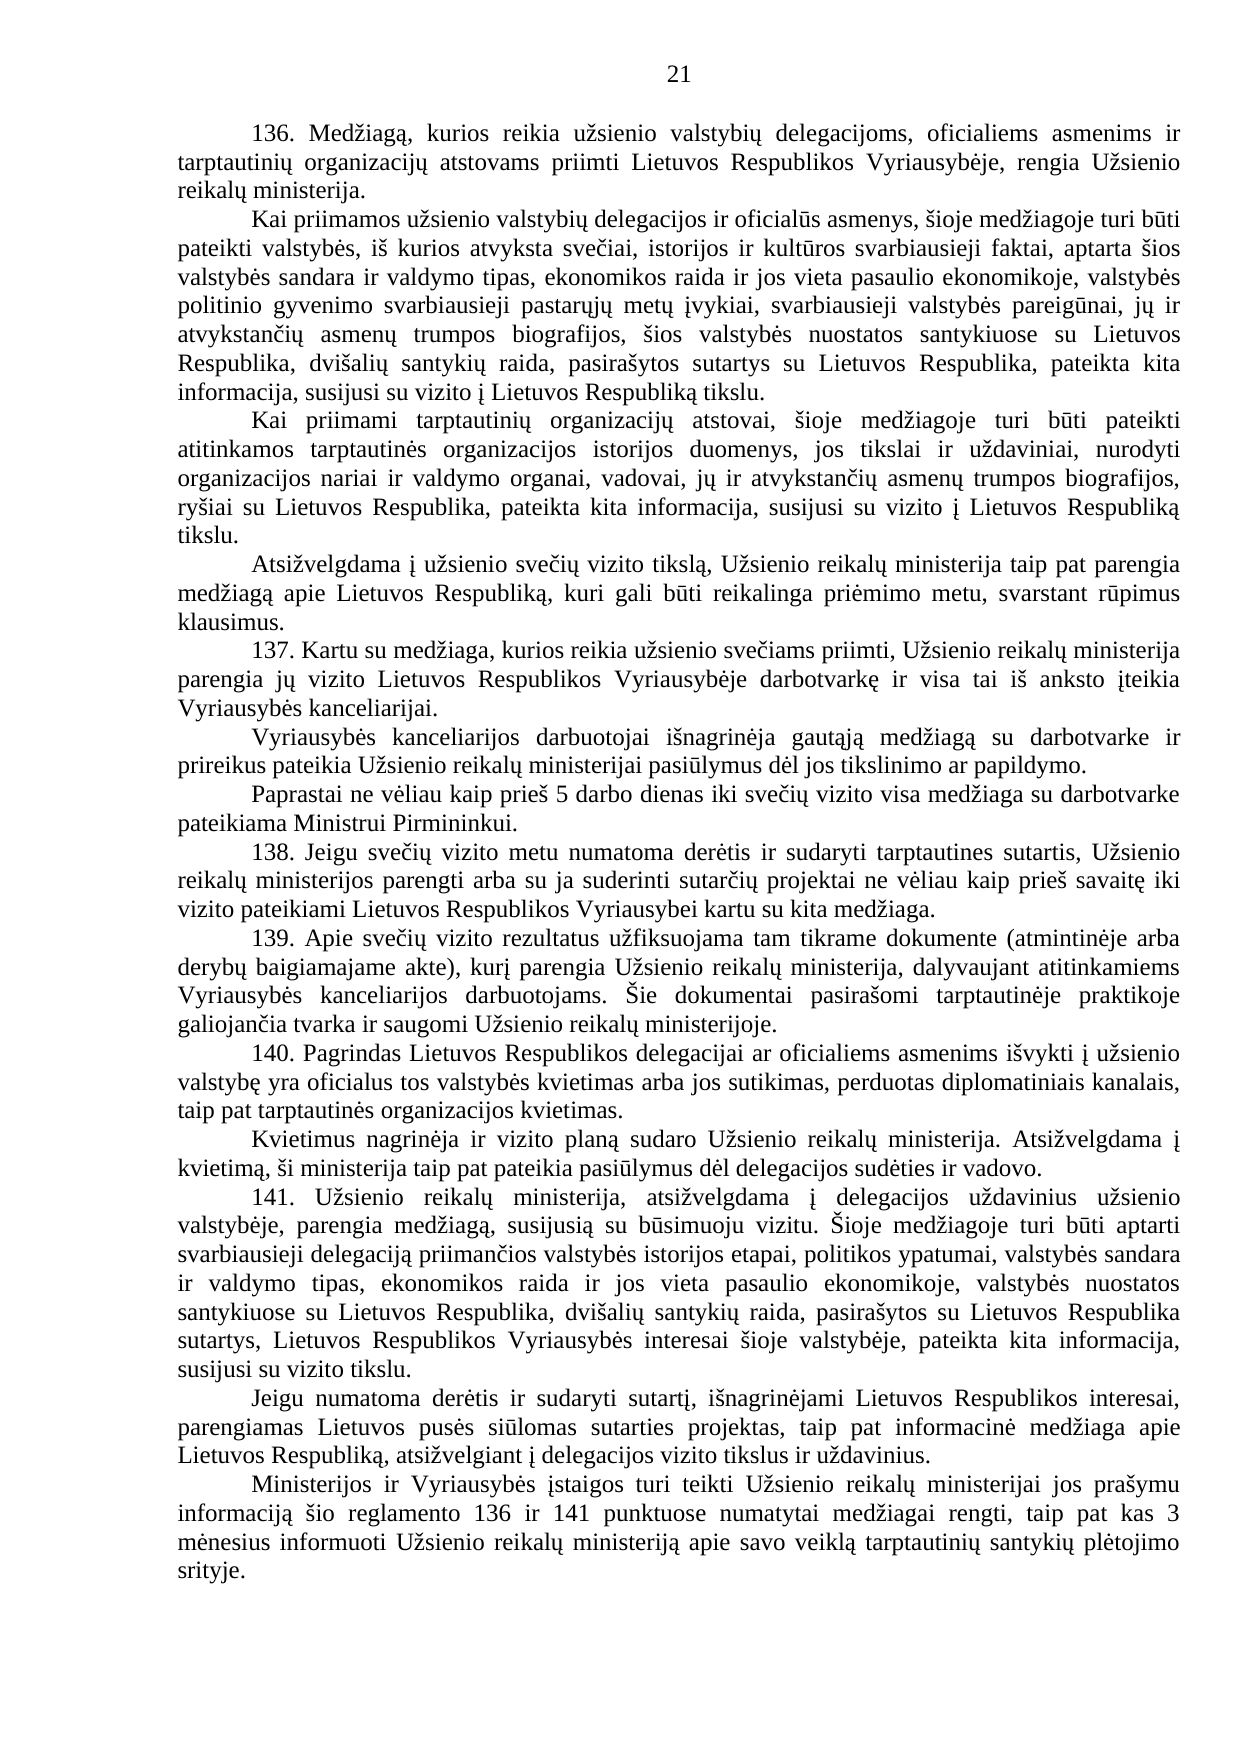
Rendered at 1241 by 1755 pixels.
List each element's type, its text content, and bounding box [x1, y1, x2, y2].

text Paprastai ne vėliau kaip prieš 5 darbo dienas iki svečių vizito visa medžiaga su darbotvarke pateikiama Ministrui Pirmininkui. [177, 779, 1181, 837]
text 138. Jeigu svečių vizito metu numatoma derėtis ir sudaryti tarptautines sutartis, Užsienio reikalų ministerijos parengti arba su ja suderinti sutarčių projektai ne vėliau kaip prieš savaitę iki vizito pateikiami Lietuvos Respublikos Vyriausybei kartu su kita medžiaga. [177, 837, 1181, 923]
text Ministerijos ir Vyriausybės įstaigos turi teikti Užsienio reikalų ministerijai jos prašymu informaciją šio reglamento 136 ir 141 punktuose numatytai medžiagai rengti, taip pat kas 3 mėnesius informuoti Užsienio reikalų ministeriją apie savo veiklą tarptautinių santykių plėtojimo srityje. [177, 1469, 1181, 1584]
text Kai priimami tarptautinių organizacijų atstovai, šioje medžiagoje turi būti pateikti atitinkamos tarptautinės organizacijos istorijos duomenys, jos tikslai ir uždaviniai, nurodyti organizacijos nariai ir valdymo organai, vadovai, jų ir atvykstančių asmenų trumpos biografijos, ryšiai su Lietuvos Respublika, pateikta kita informacija, susijusi su vizito į Lietuvos Respubliką tikslu. [177, 406, 1181, 549]
text Kai priimamos užsienio valstybių delegacijos ir oficialūs asmenys, šioje medžiagoje turi būti pateikti valstybės, iš kurios atvyksta svečiai, istorijos ir kultūros svarbiausieji faktai, aptarta šios valstybės sandara ir valdymo tipas, ekonomikos raida ir jos vieta pasaulio ekonomikoje, valstybės politinio gyvenimo svarbiausieji pastarųjų metų įvykiai, svarbiausieji valstybės pareigūnai, jų ir atvykstančių asmenų trumpos biografijos, šios valstybės nuostatos santykiuose su Lietuvos Respublika, dvišalių santykių raida, pasirašytos sutartys su Lietuvos Respublika, pateikta kita informacija, susijusi su vizito į Lietuvos Respubliką tikslu. [177, 204, 1181, 406]
text 136. Medžiagą, kurios reikia užsienio valstybių delegacijoms, oficialiems asmenims ir tarptautinių organizacijų atstovams priimti Lietuvos Respublikos Vyriausybėje, rengia Užsienio reikalų ministerija. [177, 118, 1181, 204]
text Atsižvelgdama į užsienio svečių vizito tikslą, Užsienio reikalų ministerija taip pat parengia medžiagą apie Lietuvos Respubliką, kuri gali būti reikalinga priėmimo metu, svarstant rūpimus klausimus. [177, 549, 1181, 636]
text 141. Užsienio reikalų ministerija, atsižvelgdama į delegacijos uždavinius užsienio valstybėje, parengia medžiagą, susijusią su būsimuoju vizitu. Šioje medžiagoje turi būti aptarti svarbiausieji delegaciją priimančios valstybės istorijos etapai, politikos ypatumai, valstybės sandara ir valdymo tipas, ekonomikos raida ir jos vieta pasaulio ekonomikoje, valstybės nuostatos santykiuose su Lietuvos Respublika, dvišalių santykių raida, pasirašytos su Lietuvos Respublika sutartys, Lietuvos Respublikos Vyriausybės interesai šioje valstybėje, pateikta kita informacija, susijusi su vizito tikslu. [177, 1182, 1181, 1383]
text 139. Apie svečių vizito rezultatus užfiksuojama tam tikrame dokumente (atmintinėje arba derybų baigiamajame akte), kurį parengia Užsienio reikalų ministerija, dalyvaujant atitinkamiems Vyriausybės kanceliarijos darbuotojams. Šie dokumentai pasirašomi tarptautinėje praktikoje galiojančia tvarka ir saugomi Užsienio reikalų ministerijoje. [177, 923, 1181, 1038]
text 140. Pagrindas Lietuvos Respublikos delegacijai ar oficialiems asmenims išvykti į užsienio valstybę yra oficialus tos valstybės kvietimas arba jos sutikimas, perduotas diplomatiniais kanalais, taip pat tarptautinės organizacijos kvietimas. [177, 1038, 1181, 1124]
text Jeigu numatoma derėtis ir sudaryti sutartį, išnagrinėjami Lietuvos Respublikos interesai, parengiamas Lietuvos pusės siūlomas sutarties projektas, taip pat informacinė medžiaga apie Lietuvos Respubliką, atsižvelgiant į delegacijos vizito tikslus ir uždavinius. [177, 1383, 1181, 1469]
text Kvietimus nagrinėja ir vizito planą sudaro Užsienio reikalų ministerija. Atsižvelgdama į kvietimą, ši ministerija taip pat pateikia pasiūlymus dėl delegacijos sudėties ir vadovo. [177, 1124, 1181, 1182]
text 137. Kartu su medžiaga, kurios reikia užsienio svečiams priimti, Užsienio reikalų ministerija parengia jų vizito Lietuvos Respublikos Vyriausybėje darbotvarkę ir visa tai iš anksto įteikia Vyriausybės kanceliarijai. [177, 636, 1181, 722]
text Vyriausybės kanceliarijos darbuotojai išnagrinėja gautąją medžiagą su darbotvarke ir prireikus pateikia Užsienio reikalų ministerijai pasiūlymus dėl jos tikslinimo ar papildymo. [177, 722, 1181, 779]
